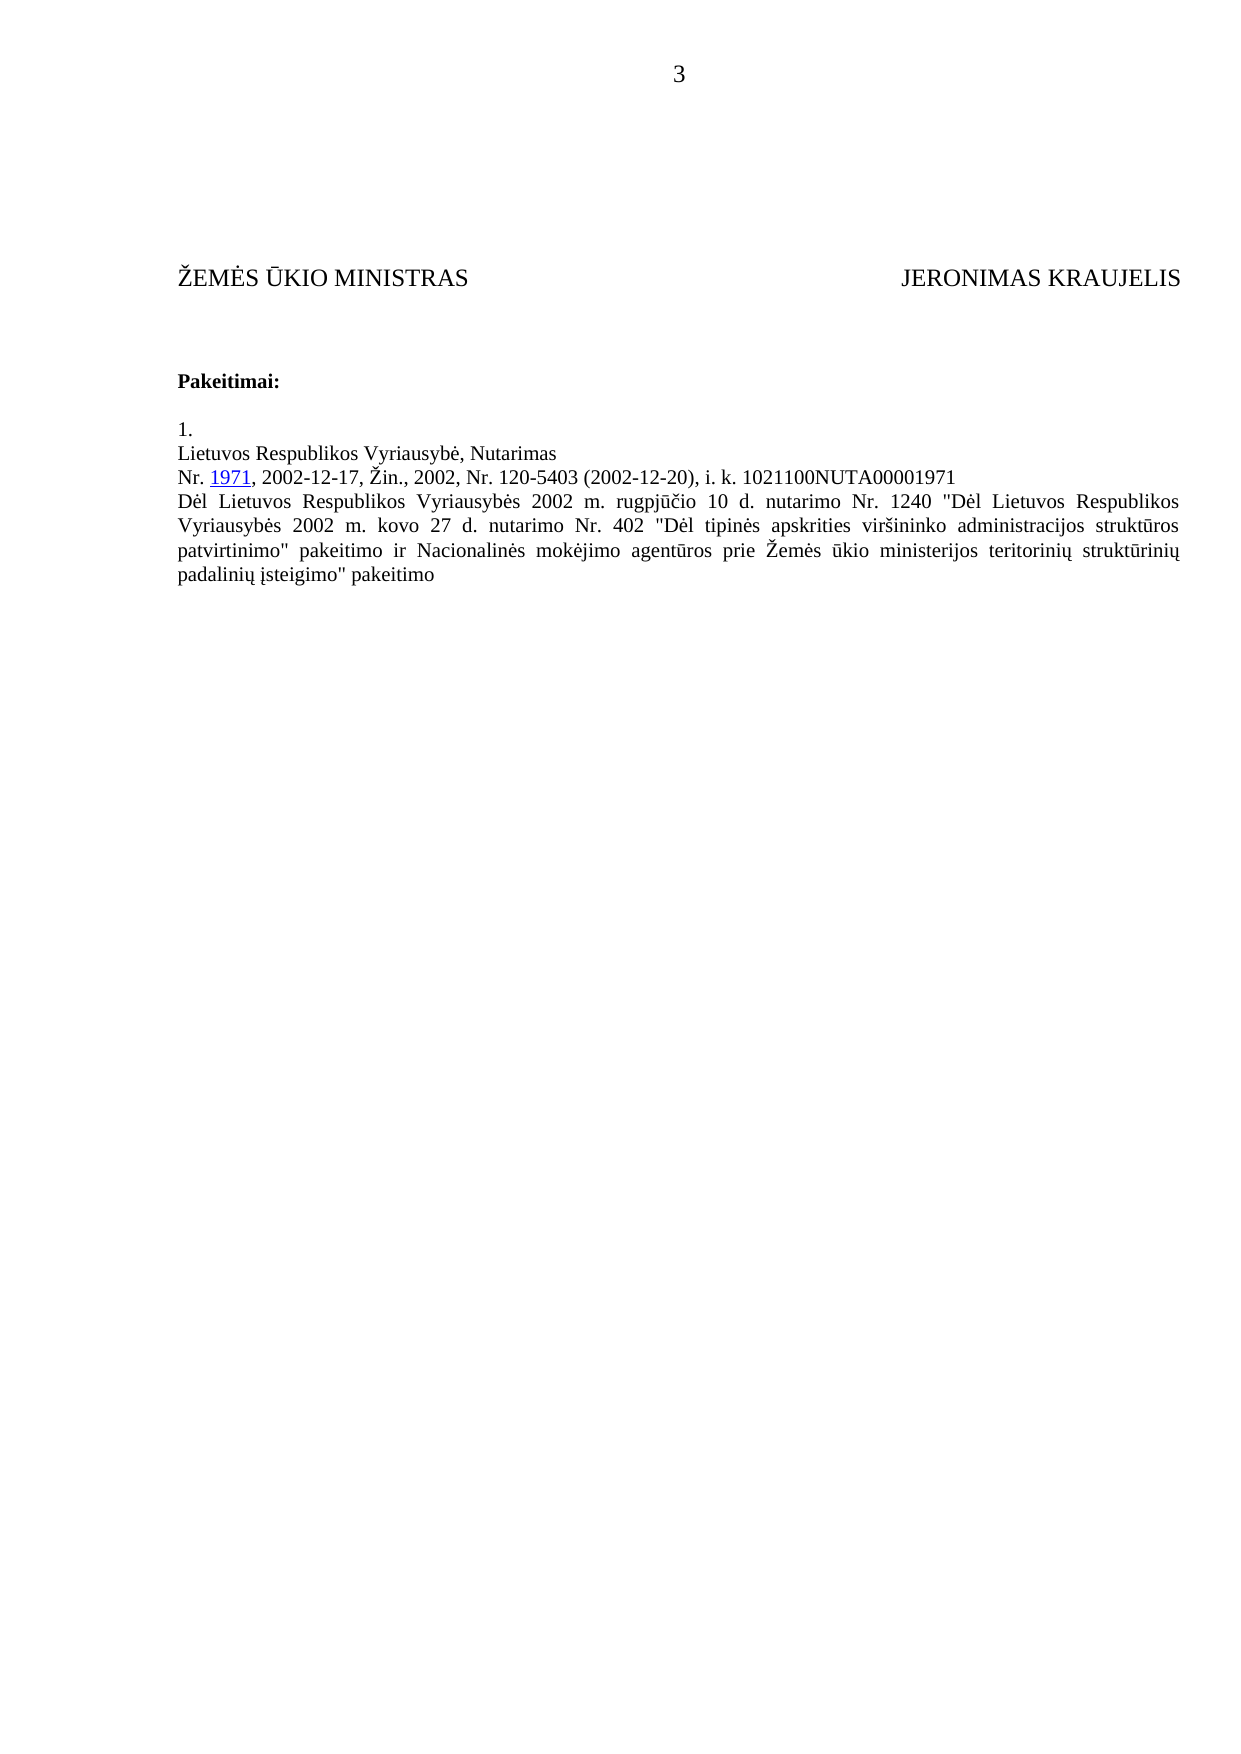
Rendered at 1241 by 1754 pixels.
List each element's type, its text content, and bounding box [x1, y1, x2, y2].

text ŽEMĖS ŪKIO MINISTRAS JERONIMAS KRAUJELIS [177, 263, 1181, 292]
text Nr. 1971, 2002-12-17, Žin., 2002, Nr. 120-5403 (2002-12-20), i. k. 1021100NUTA00001971 [177, 465, 1181, 489]
text 1. [177, 417, 1181, 441]
text Lietuvos Respublikos Vyriausybė, Nutarimas [177, 441, 1181, 465]
text Pakeitimai: [177, 369, 1181, 393]
text Dėl Lietuvos Respublikos Vyriausybės 2002 m. rugpjūčio 10 d. nutarimo Nr. 1240 "Dėl Lietuvos Respublikos Vyriausybės 2002 m. kovo 27 d. nutarimo Nr. 402 "Dėl tipinės apskrities viršininko administracijos struktūros patvirtinimo" pakeitimo ir Nacionalinės mokėjimo agentūros prie Žemės ūkio ministerijos teritorinių struktūrinių padalinių įsteigimo" pakeitimo [177, 489, 1181, 586]
